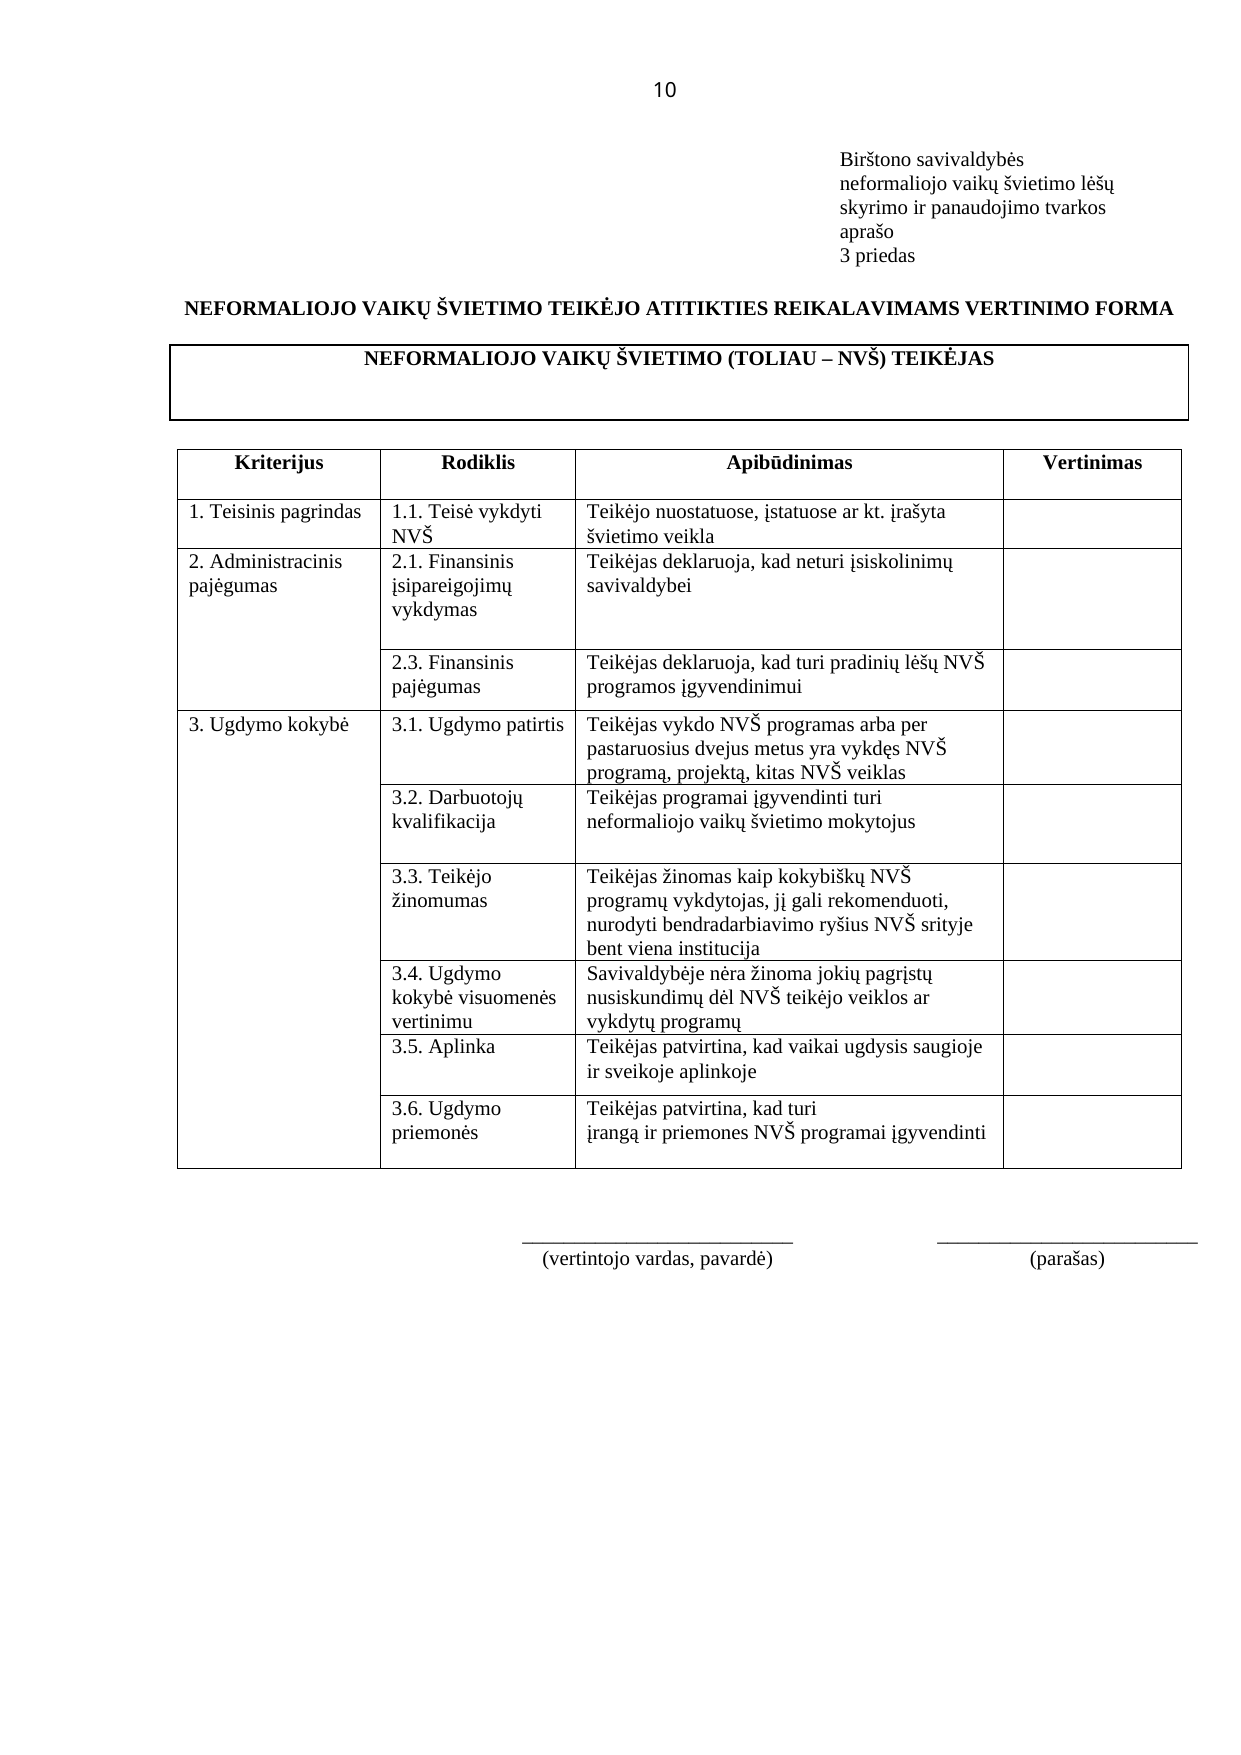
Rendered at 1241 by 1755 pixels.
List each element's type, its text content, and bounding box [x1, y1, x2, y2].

table_cell [1004, 1096, 1181, 1168]
table_cell 3.5. Aplinka [381, 1035, 575, 1094]
table_cell [1004, 650, 1181, 710]
table_header NEFORMALIOJO VAIKŲ ŠVIETIMO (TOLIAU – NVŠ) TEIKĖJAS [171, 346, 1188, 418]
table_cell [1004, 864, 1181, 960]
table_cell 2. Administracinis pajėgumas [178, 549, 380, 710]
table_cell Teikėjas patvirtina, kad turi įrangą ir priemones NVŠ programai įgyvendinti [576, 1096, 1003, 1168]
table_cell Teikėjas programai įgyvendinti turi neformaliojo vaikų švietimo mokytojus [576, 785, 1003, 863]
table_cell [1004, 549, 1181, 649]
table_header Rodiklis [381, 450, 575, 498]
table_cell 3.1. Ugdymo patirtis [381, 711, 575, 784]
table_cell 2.1. Finansinis įsipareigojimų vykdymas [381, 549, 575, 649]
table_cell 3.2. Darbuotojų kvalifikacija [381, 785, 575, 863]
table_header Apibūdinimas [576, 450, 1003, 498]
table_cell 2.3. Finansinis pajėgumas [381, 650, 575, 710]
table_cell 3. Ugdymo kokybė [178, 711, 380, 1168]
table_header Vertinimas [1004, 450, 1181, 498]
table_header Kriterijus [178, 450, 380, 498]
table_cell Teikėjo nuostatuose, įstatuose ar kt. įrašyta švietimo veikla [576, 500, 1003, 548]
table_cell 1. Teisinis pagrindas [178, 500, 380, 548]
table_cell Teikėjas deklaruoja, kad neturi įsiskolinimų savivaldybei [576, 549, 1003, 649]
table_cell 1.1. Teisė vykdyti NVŠ [381, 500, 575, 548]
table_cell 3.4. Ugdymo kokybė visuomenės vertinimu [381, 961, 575, 1033]
table_cell 3.6. Ugdymo priemonės [381, 1096, 575, 1168]
table_cell [1004, 785, 1181, 863]
table_cell Teikėjas žinomas kaip kokybiškų NVŠ programų vykdytojas, jį gali rekomenduoti, nurodyti bendradarbiavimo ryšius NVŠ srityje bent viena institucija [576, 864, 1003, 960]
table_cell [1004, 1035, 1181, 1094]
table_header [503, 147, 828, 296]
table_header [177, 1198, 447, 1270]
table_cell [1004, 711, 1181, 784]
table_cell Teikėjas deklaruoja, kad turi pradinių lėšų NVŠ programos įgyvendinimui [576, 650, 1003, 710]
table_cell Teikėjas patvirtina, kad vaikai ugdysis saugioje ir sveikoje aplinkoje [576, 1035, 1003, 1094]
table_cell [1004, 500, 1181, 548]
table_header _________________________ (parašas) [868, 1198, 1240, 1270]
table_header __________________________ (vertintojo vardas, pavardė) [447, 1198, 868, 1270]
table_cell 3.3. Teikėjo žinomumas [381, 864, 575, 960]
table_header [177, 147, 503, 296]
text NEFORMALIOJO VAIKŲ ŠVIETIMO TEIKĖJO ATITIKTIES REIKALAVIMAMS VERTINIMO FORMA [177, 296, 1181, 320]
table_cell Teikėjas vykdo NVŠ programas arba per pastaruosius dvejus metus yra vykdęs NVŠ programą, projektą, kitas NVŠ veiklas [576, 711, 1003, 784]
table_header Birštono savivaldybės neformaliojo vaikų švietimo lėšų skyrimo ir panaudojimo tvarkos aprašo 3 priedas [828, 147, 1166, 296]
table_cell Savivaldybėje nėra žinoma jokių pagrįstų nusiskundimų dėl NVŠ teikėjo veiklos ar vykdytų programų [576, 961, 1003, 1033]
table_cell [1004, 961, 1181, 1033]
